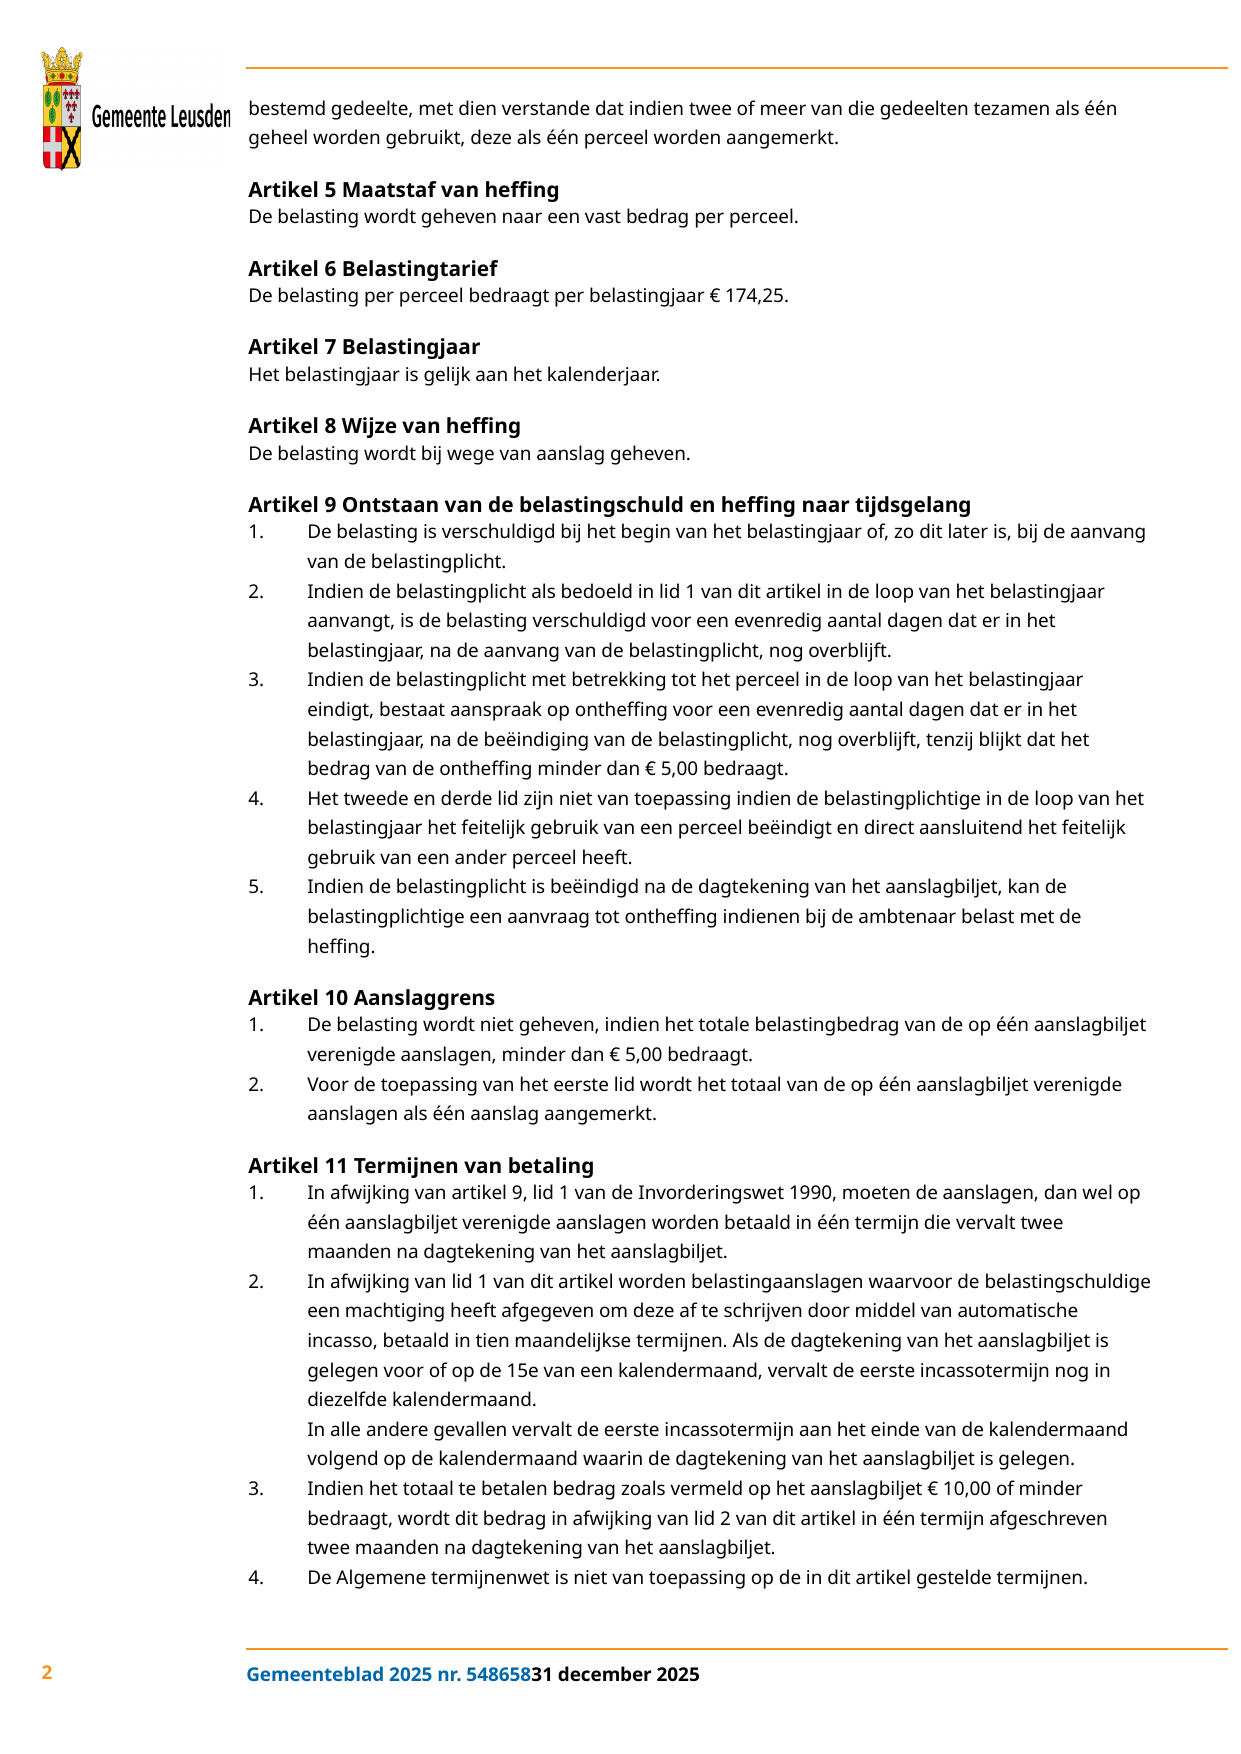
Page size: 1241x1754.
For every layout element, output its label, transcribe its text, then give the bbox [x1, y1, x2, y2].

picture [41, 47, 231, 172]
list In alle andere gevallen vervalt de eerste incassotermijn aan het einde van de kalendermaand volgend op de kalendermaand waarin de dagtekening van het aanslagbiljet is gelegen. [248, 1416, 1152, 1471]
text Artikel 11 Termijnen van betaling [248, 1151, 1152, 1179]
list Indien de belastingplicht is beëindigd na de dagtekening van het aanslagbiljet, kan de belastingplichtige een aanvraag tot ontheffing indienen bij de ambtenaar belast met de heffing. [248, 874, 1152, 958]
list Voor de toepassing van het eerste lid wordt het totaal van de op één aanslagbiljet verenigde aanslagen als één aanslag aangemerkt. [248, 1071, 1152, 1126]
text Artikel 5 Maatstaf van heffing [248, 175, 1152, 203]
list In afwijking van lid 1 van dit artikel worden belastingaanslagen waarvoor de belastingschuldige een machtiging heeft afgegeven om deze af te schrijven door middel van automatische incasso, betaald in tien maandelijkse termijnen. Als de dagtekening van het aanslagbiljet is gelegen voor of op de 15e van een kalendermaand, vervalt de eerste incassotermijn nog in diezelfde kalendermaand. [248, 1268, 1152, 1412]
list Het tweede en derde lid zijn niet van toepassing indien de belastingplichtige in de loop van het belastingjaar het feitelijk gebruik van een perceel beëindigt en direct aansluitend het feitelijk gebruik van een ander perceel heeft. [248, 785, 1152, 870]
list Indien het totaal te betalen bedrag zoals vermeld op het aanslagbiljet € 10,00 of minder bedraagt, wordt dit bedrag in afwijking van lid 2 van dit artikel in één termijn afgeschreven twee maanden na dagtekening van het aanslagbiljet. [248, 1475, 1152, 1560]
list De belasting is verschuldigd bij het begin van het belastingjaar of, zo dit later is, bij de aanvang van de belastingplicht. [248, 519, 1152, 574]
text De belasting wordt bij wege van aanslag geheven. [248, 440, 1152, 466]
text Artikel 7 Belastingjaar [248, 332, 1152, 361]
list In afwijking van artikel 9, lid 1 van de Invorderingswet 1990, moeten de aanslagen, dan wel op één aanslagbiljet verenigde aanslagen worden betaald in één termijn die vervalt twee maanden na dagtekening van het aanslagbiljet. [248, 1179, 1152, 1264]
list Indien de belastingplicht als bedoeld in lid 1 van dit artikel in de loop van het belastingjaar aanvangt, is de belasting verschuldigd voor een evenredig aantal dagen dat er in het belastingjaar, na de aanvang van de belastingplicht, nog overblijft. [248, 578, 1152, 663]
list De Algemene termijnenwet is niet van toepassing op de in dit artikel gestelde termijnen. [248, 1564, 1152, 1589]
list De belasting wordt niet geheven, indien het totale belastingbedrag van de op één aanslagbiljet verenigde aanslagen, minder dan € 5,00 bedraagt. [248, 1012, 1152, 1067]
text Artikel 10 Aanslaggrens [248, 983, 1152, 1012]
text De belasting wordt geheven naar een vast bedrag per perceel. [248, 203, 1152, 229]
text De belasting per perceel bedraagt per belastingjaar € 174,25. [248, 282, 1152, 308]
text Artikel 8 Wijze van heffing [248, 411, 1152, 440]
text Het belastingjaar is gelijk aan het kalenderjaar. [248, 361, 1152, 387]
text Artikel 6 Belastingtarief [248, 254, 1152, 282]
list Indien de belastingplicht met betrekking tot het perceel in de loop van het belastingjaar eindigt, bestaat aanspraak op ontheffing voor een evenredig aantal dagen dat er in het belastingjaar, na de beëindiging van de belastingplicht, nog overblijft, tenzij blijkt dat het bedrag van de ontheffing minder dan € 5,00 bedraagt. [248, 667, 1152, 781]
text bestemd gedeelte, met dien verstande dat indien twee of meer van die gedeelten tezamen als één geheel worden gebruikt, deze als één perceel worden aangemerkt. [248, 95, 1152, 150]
text Artikel 9 Ontstaan van de belastingschuld en heffing naar tijdsgelang [248, 490, 1152, 519]
